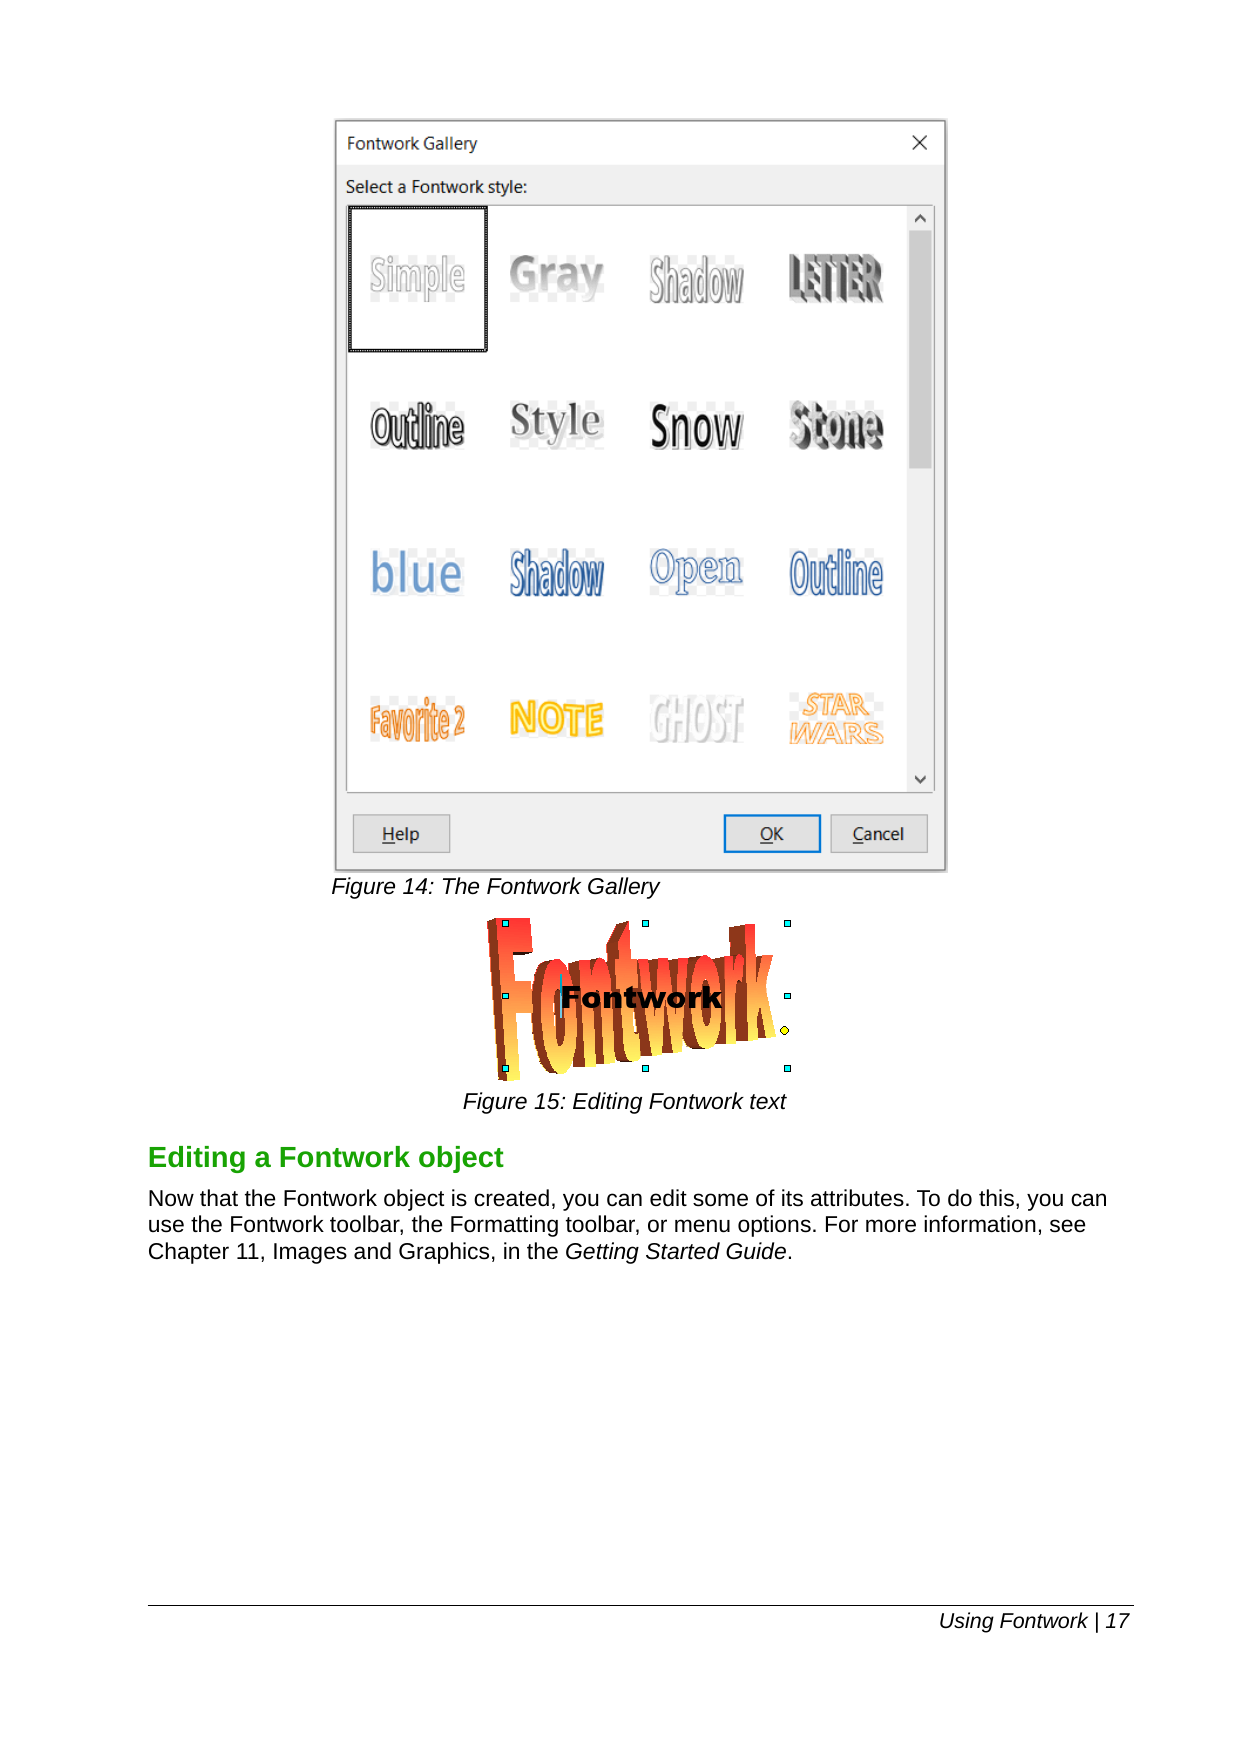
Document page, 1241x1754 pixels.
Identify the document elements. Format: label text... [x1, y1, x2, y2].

text Figure 15: Editing Fontwork text [463, 911, 819, 1115]
text Figure 14: The Fontwork Gallery [331, 118, 951, 899]
subtitle Editing a Fontwork object [148, 1140, 1134, 1173]
picture [333, 118, 948, 873]
text Now that the Fontwork object is created, you can edit some of its attributes. To do this, you can use the Fontwork toolbar, the Formatting toolbar, or menu options. For more information, see Chapter 11, Images and Graphics, in the Getting Started Guide. [148, 1185, 1134, 1264]
picture [474, 911, 808, 1089]
